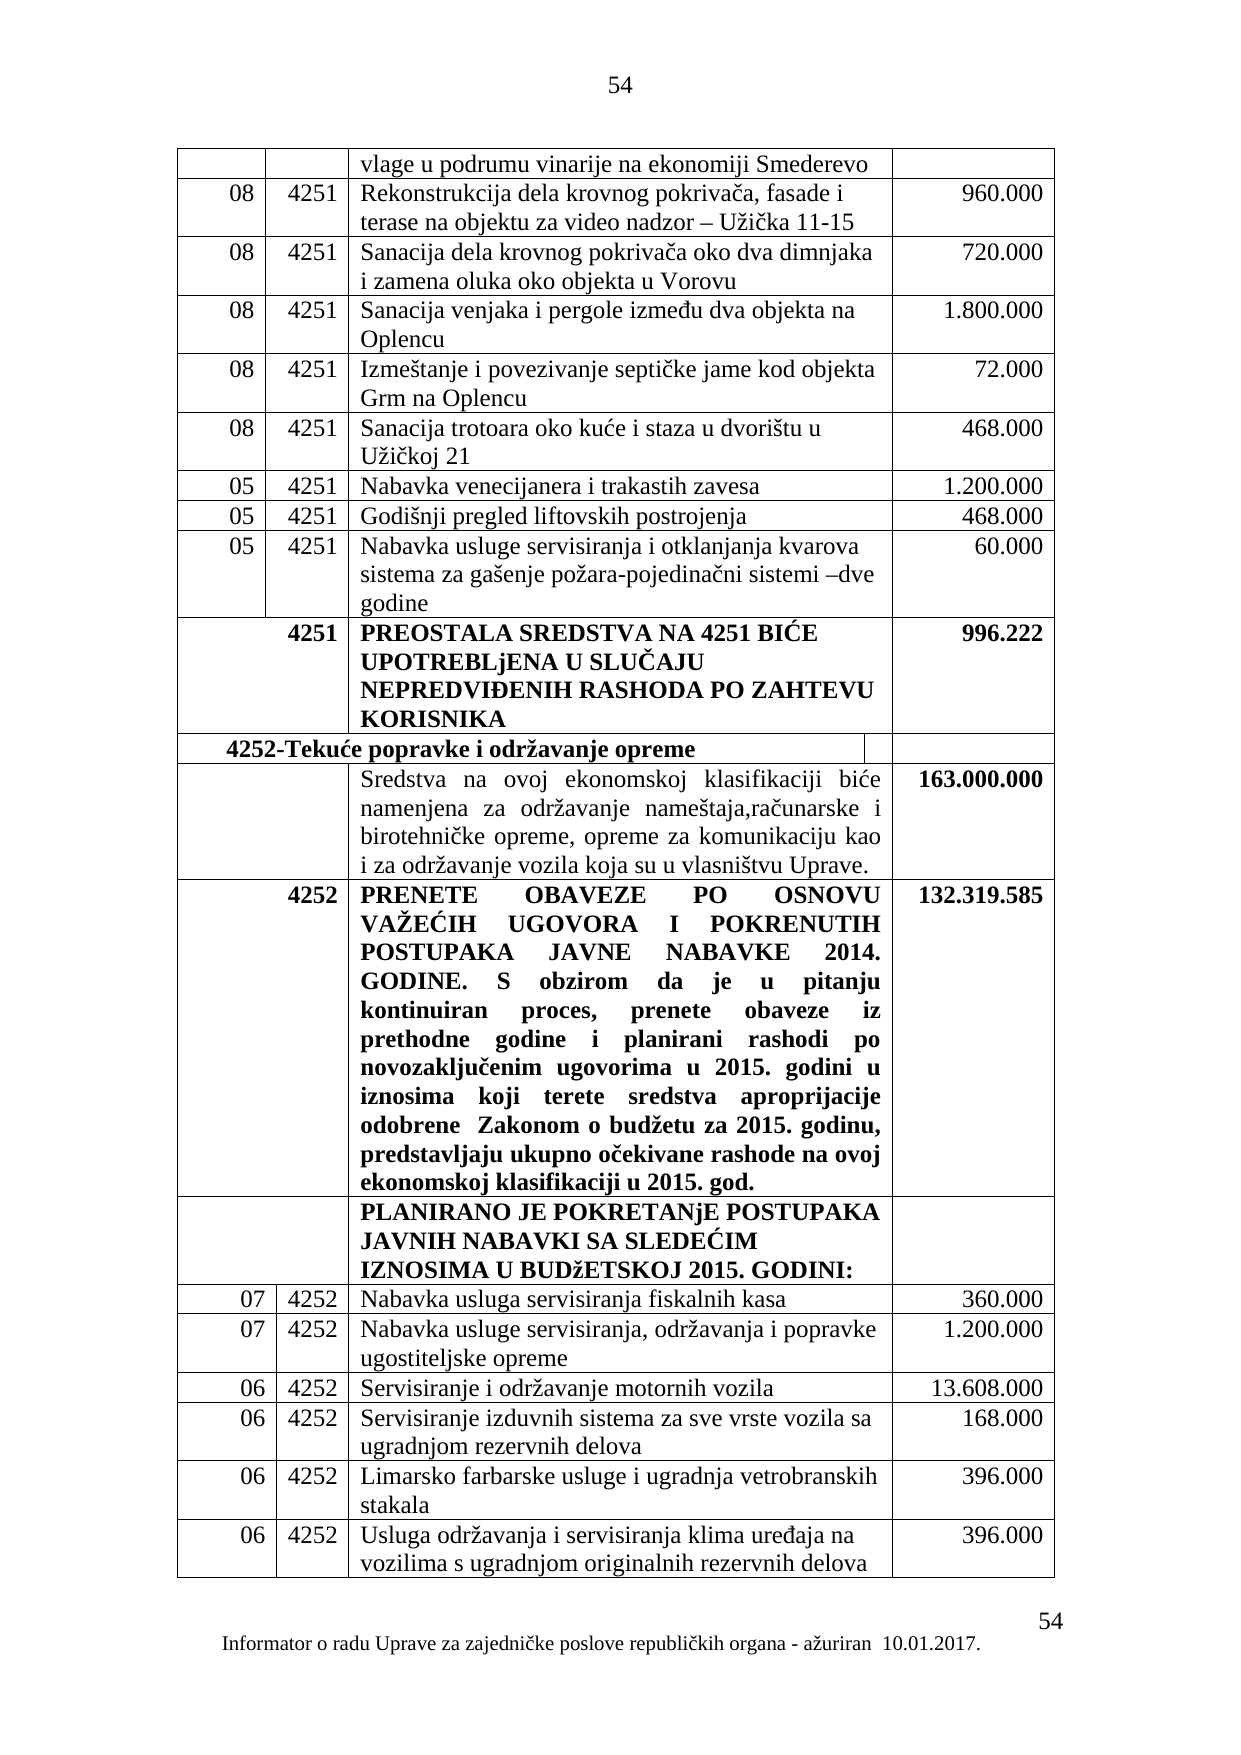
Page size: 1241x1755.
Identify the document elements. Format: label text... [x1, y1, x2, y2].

table_cell 07 [178, 1314, 276, 1372]
table_cell 1.800.000 [893, 296, 1054, 353]
table_cell Servisiranje i održavanje motornih vozila [349, 1373, 892, 1402]
table_cell 4251 [266, 413, 348, 470]
table_cell 163.000.000 [893, 764, 1054, 879]
table_cell Nabavka usluge servisiranja, održavanja i popravke ugostitelјske opreme [349, 1314, 892, 1372]
table_cell Izmeštanje i povezivanje septičke jame kod objekta Grm na Oplencu [349, 354, 892, 412]
table_cell PRENETE OBAVEZE PO OSNOVU VAŽEĆIH UGOVORA I POKRENUTIH POSTUPAKA JAVNE NABAVKE 2014. GODINE. S obzirom da je u pitanju kontinuiran proces, prenete obaveze iz prethodne godine i planirani rashodi po novozaklјučenim ugovorima u 2015. godini u iznosima koji terete sredstva aproprijacije odobrene Zakonom o budžetu za 2015. godinu, predstavlјaju ukupno očekivane rashode na ovoj ekonomskoj klasifikaciji u 2015. god. [349, 880, 892, 1196]
table_cell Sanacija dela krovnog pokrivača oko dva dimnjaka i zamena oluka oko objekta u Vorovu [349, 237, 892, 294]
table_cell [893, 1197, 1054, 1283]
table_cell 720.000 [893, 237, 1054, 294]
table_cell [178, 764, 348, 879]
table_cell 08 [178, 354, 265, 412]
table_cell [893, 734, 1054, 763]
table_cell 4252 [277, 1285, 348, 1313]
table_cell Nabavka venecijanera i trakastih zavesa [349, 471, 892, 500]
table_cell Sanacija venjaka i pergole između dva objekta na Oplencu [349, 296, 892, 353]
table_cell 4252 [277, 1373, 348, 1402]
table_cell Sredstva na ovoj ekonomskoj klasifikaciji biće namenjena za održavanje nameštaja,računarske i birotehničke opreme, opreme za komunikaciju kao i za održavanje vozila koja su u vlasništvu Uprave. [349, 764, 892, 879]
table_cell 1.200.000 [893, 471, 1054, 500]
table_cell 4251 [266, 471, 348, 500]
table_cell Nabavka usluge servisiranja i otklanjanja kvarova sistema za gašenje požara-pojedinačni sistemi –dve godine [349, 531, 892, 617]
table_cell 08 [178, 237, 265, 294]
table_cell vlage u podrumu vinarije na ekonomiji Smederevo [349, 149, 892, 177]
table_cell 1.200.000 [893, 1314, 1054, 1372]
table_cell Nabavka usluga servisiranja fiskalnih kasa [349, 1285, 892, 1313]
table_cell [865, 734, 892, 763]
table_cell 4251 [266, 237, 348, 294]
table_cell 132.319.585 [893, 880, 1054, 1196]
table_cell Limarsko farbarske usluge i ugradnja vetrobranskih stakala [349, 1461, 892, 1519]
table_cell 06 [178, 1520, 276, 1577]
table_cell 4252 [277, 1461, 348, 1519]
table_cell Godišnji pregled liftovskih postrojenja [349, 501, 892, 530]
table_cell 07 [178, 1285, 276, 1313]
table_cell Servisiranje izduvnih sistema za sve vrste vozila sa ugradnjom rezervnih delova [349, 1403, 892, 1460]
table_cell 4252 [277, 1314, 348, 1372]
table_cell 08 [178, 413, 265, 470]
table_cell 06 [178, 1373, 276, 1402]
table_cell 4251 [266, 296, 348, 353]
table_cell 4252 [277, 1520, 348, 1577]
table_cell 4251 [266, 179, 348, 236]
table_cell 396.000 [893, 1520, 1054, 1577]
table_cell 05 [178, 471, 265, 500]
table_cell 72.000 [893, 354, 1054, 412]
table_cell [178, 1197, 348, 1283]
table_cell 4251 [266, 531, 348, 617]
table_cell 996.222 [893, 618, 1054, 733]
table_cell 168.000 [893, 1403, 1054, 1460]
table_cell Rekonstrukcija dela krovnog pokrivača, fasade i terase na objektu za video nadzor – Užička 11-15 [349, 179, 892, 236]
table_cell PLANIRANO JE POKRETANјE POSTUPAKA JAVNIH NABAVKI SA SLEDEĆIM IZNOSIMA U BUDžETSKOJ 2015. GODINI: [349, 1197, 892, 1283]
table_cell 360.000 [893, 1285, 1054, 1313]
table_cell 960.000 [893, 179, 1054, 236]
table_cell 08 [178, 179, 265, 236]
table_cell 60.000 [893, 531, 1054, 617]
table_cell 4252 [178, 880, 348, 1196]
table_cell Sanacija trotoara oko kuće i staza u dvorištu u Užičkoj 21 [349, 413, 892, 470]
table_cell 4251 [266, 501, 348, 530]
table_cell 396.000 [893, 1461, 1054, 1519]
table_cell [178, 149, 265, 177]
table_cell 468.000 [893, 501, 1054, 530]
table_cell [893, 149, 1054, 177]
table_cell 13.608.000 [893, 1373, 1054, 1402]
table_cell 4252 [277, 1403, 348, 1460]
table_cell 06 [178, 1403, 276, 1460]
table_cell 4251 [178, 618, 348, 733]
table_cell [266, 149, 348, 177]
table_cell PREOSTALA SREDSTVA NA 4251 BIĆE UPOTREBLjENA U SLUČAJU NEPREDVIĐENIH RASHODA PO ZAHTEVU KORISNIKA [349, 618, 892, 733]
table_cell 05 [178, 531, 265, 617]
table_cell Usluga održavanja i servisiranja klima uređaja na vozilima s ugradnjom originalnih rezervnih delova [349, 1520, 892, 1577]
table_cell 4251 [266, 354, 348, 412]
table_cell 4252-Tekuće popravke i održavanje opreme [178, 734, 864, 763]
table_cell 05 [178, 501, 265, 530]
table_cell 08 [178, 296, 265, 353]
table_cell 468.000 [893, 413, 1054, 470]
table_cell 06 [178, 1461, 276, 1519]
